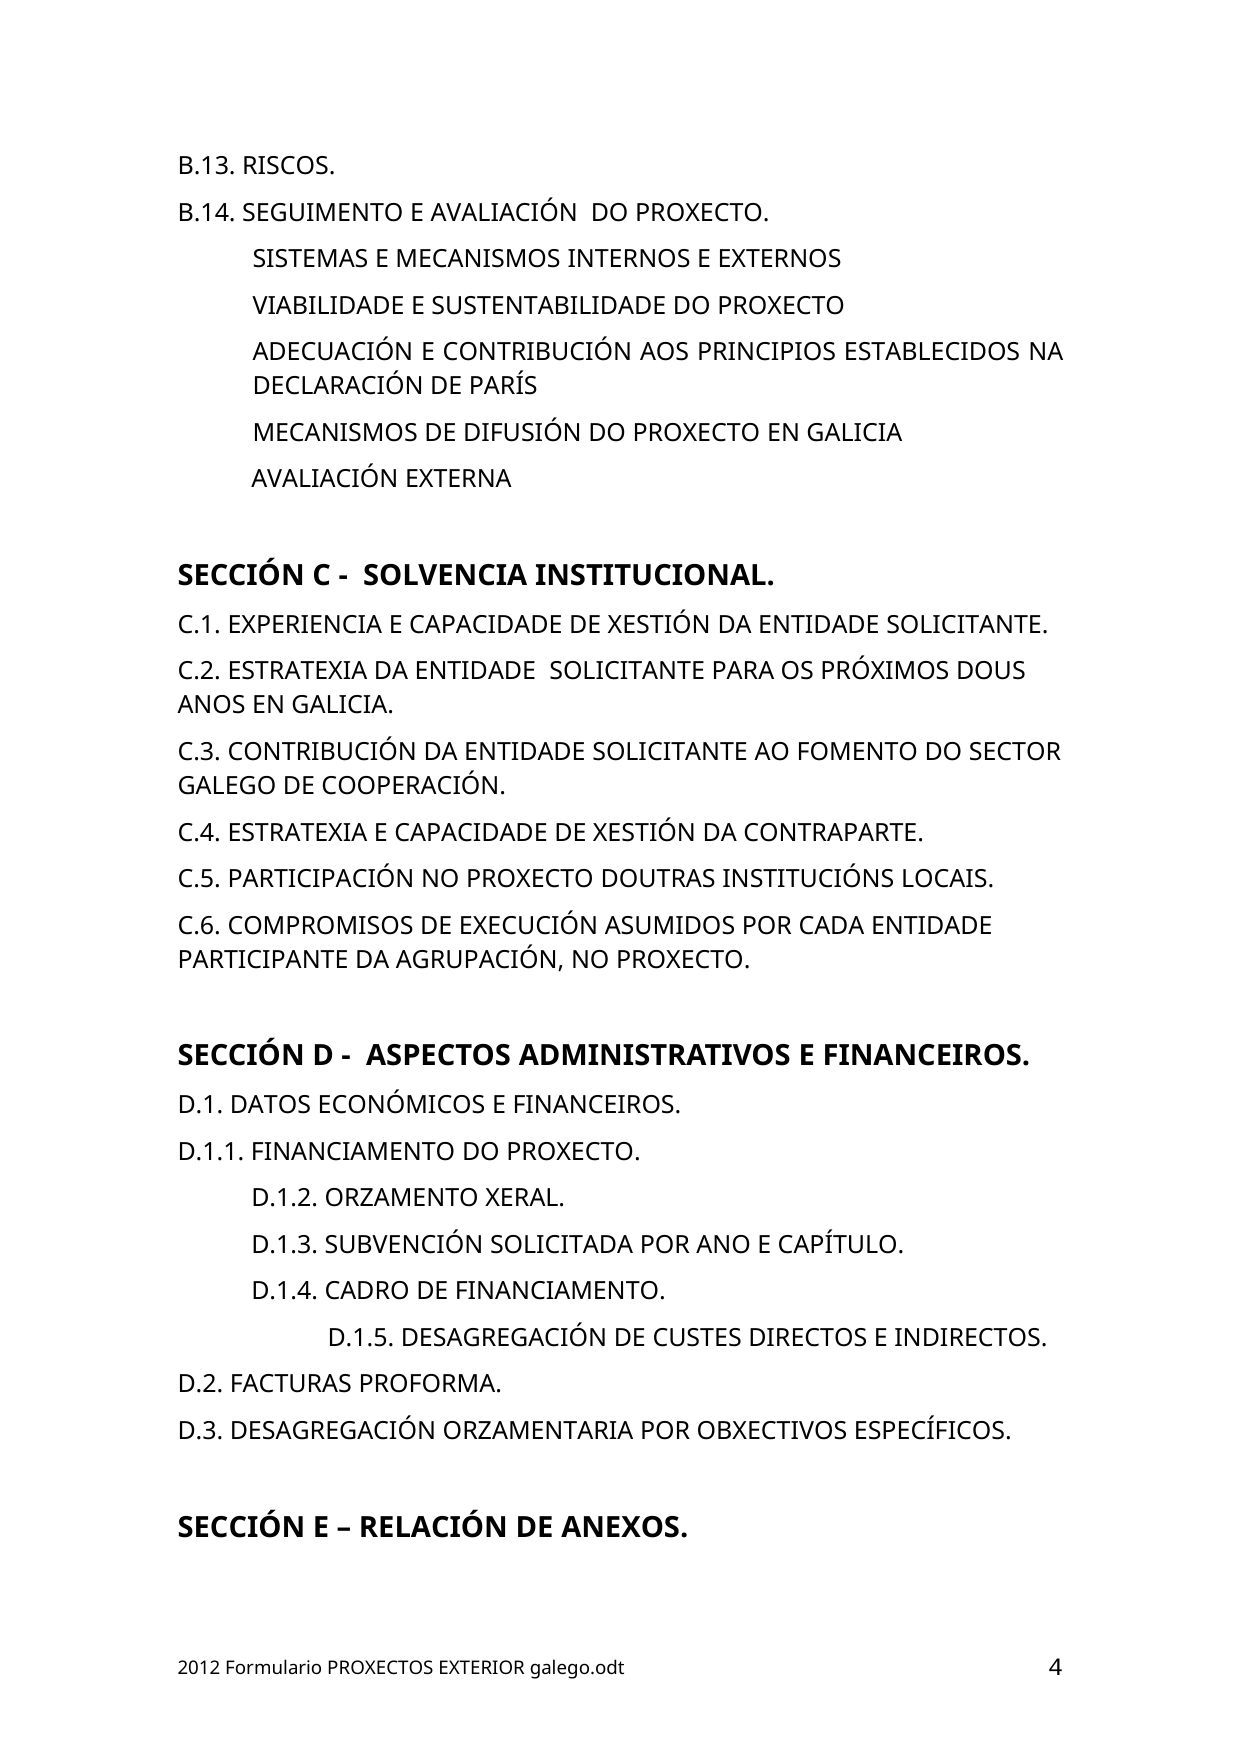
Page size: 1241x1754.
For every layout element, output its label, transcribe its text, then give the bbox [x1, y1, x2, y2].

text C.6. COMPROMISOS DE EXECUCIÓN ASUMIDOS POR CADA ENTIDADE PARTICIPANTE DA AGRUPACIÓN, NO PROXECTO. [177, 907, 1063, 976]
text MECANISMOS DE DIFUSIÓN DO PROXECTO EN GALICIA [252, 414, 1063, 449]
subtitle SECCIÓN D - ASPECTOS ADMINISTRATIVOS E FINANCEIROS. [177, 1034, 1063, 1074]
list D.1. DATOS ECONÓMICOS E FINANCEIROS. [177, 1087, 1063, 1121]
list D.1.3. SUBVENCIÓN SOLICITADA POR ANO E CAPÍTULO. [251, 1226, 1063, 1261]
text C.4. ESTRATEXIA E CAPACIDADE DE XESTIÓN DA CONTRAPARTE. [177, 814, 1063, 848]
list D.1.2. ORZAMENTO XERAL. [251, 1180, 1063, 1214]
text VIABILIDADE E SUSTENTABILIDADE DO PROXECTO [252, 287, 1063, 321]
text C.5. PARTICIPACIÓN NO PROXECTO DOUTRAS INSTITUCIÓNS LOCAIS. [177, 861, 1063, 895]
text B.14. SEGUIMENTO E AVALIACIÓN DO PROXECTO. [177, 194, 1063, 228]
text SECCIÓN E – RELACIÓN DE ANEXOS. [177, 1506, 1063, 1546]
text C.3. CONTRIBUCIÓN DA ENTIDADE SOLICITANTE AO FOMENTO DO SECTOR GALEGO DE COOPERACIÓN. [177, 734, 1063, 802]
list D.2. FACTURAS PROFORMA. [177, 1366, 1063, 1400]
list D.1.4. CADRO DE FINANCIAMENTO. [251, 1273, 1063, 1307]
list D.1.1. FINANCIAMENTO DO PROXECTO. [177, 1133, 1063, 1167]
text D.3. DESAGREGACIÓN ORZAMENTARIA POR OBXECTIVOS ESPECÍFICOS. [177, 1413, 1063, 1447]
subtitle SECCIÓN C - SOLVENCIA INSTITUCIONAL. [177, 554, 1063, 594]
text AVALIACIÓN EXTERNA [177, 461, 1063, 495]
text B.13. RISCOS. [177, 148, 1063, 182]
text SISTEMAS E MECANISMOS INTERNOS E EXTERNOS [252, 241, 1063, 275]
text C.2. ESTRATEXIA DA ENTIDADE SOLICITANTE PARA OS PRÓXIMOS DOUS ANOS EN GALICIA. [177, 653, 1063, 721]
text ADECUACIÓN E CONTRIBUCIÓN AOS PRINCIPIOS ESTABLECIDOS NA DECLARACIÓN DE PARÍS [252, 334, 1063, 402]
text C.1. EXPERIENCIA E CAPACIDADE DE XESTIÓN DA ENTIDADE SOLICITANTE. [177, 606, 1063, 641]
list D.1.5. DESAGREGACIÓN DE CUSTES DIRECTOS E INDIRECTOS. [251, 1319, 1063, 1354]
